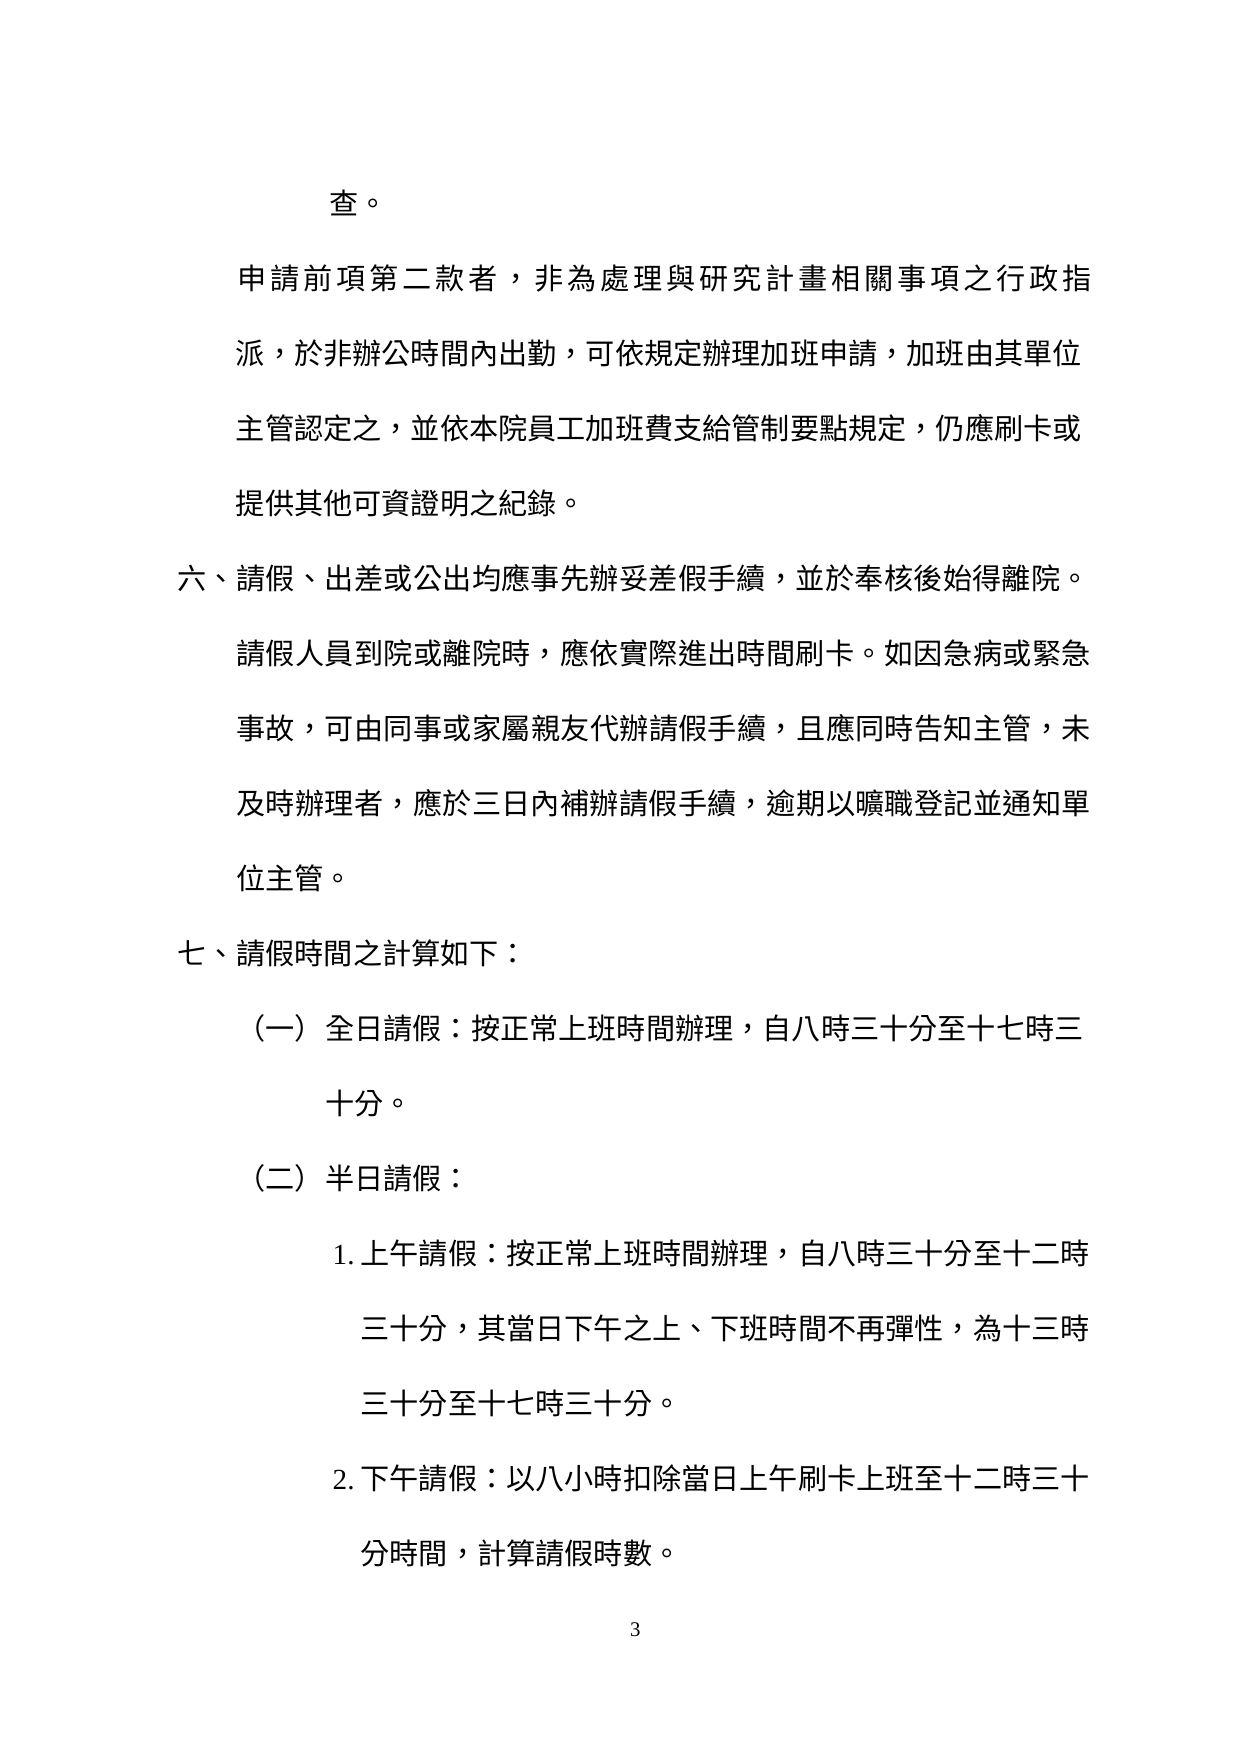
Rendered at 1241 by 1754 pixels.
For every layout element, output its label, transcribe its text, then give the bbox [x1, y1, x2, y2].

list 全日請假：按正常上班時間辦理，自八時三十分至十七時三十分。 [236, 989, 1092, 1139]
list 下午請假：以八小時扣除當日上午刷卡上班至十二時三十分時間，計算請假時數。 [354, 1439, 1092, 1589]
text 申請前項第二款者，非為處理與研究計畫相關事項之行政指 [237, 239, 1092, 314]
text 查。 [271, 164, 1092, 239]
list 請假時間之計算如下： [177, 914, 1092, 989]
list 上午請假：按正常上班時間辦理，自八時三十分至十二時三十分，其當日下午之上、下班時間不再彈性，為十三時三十分至十七時三十分。 [354, 1214, 1092, 1439]
list 請假、出差或公出均應事先辦妥差假手續，並於奉核後始得離院。請假人員到院或離院時，應依實際進出時間刷卡。如因急病或緊急事故，可由同事或家屬親友代辦請假手續，且應同時告知主管，未及時辦理者，應於三日內補辦請假手續，逾期以曠職登記並通知單位主管。 [177, 539, 1092, 914]
list 半日請假： [236, 1139, 1092, 1214]
text 派，於非辦公時間內出勤，可依規定辦理加班申請，加班由其單位主管認定之，並依本院員工加班費支給管制要點規定，仍應刷卡或提供其他可資證明之紀錄。 [236, 314, 1092, 539]
